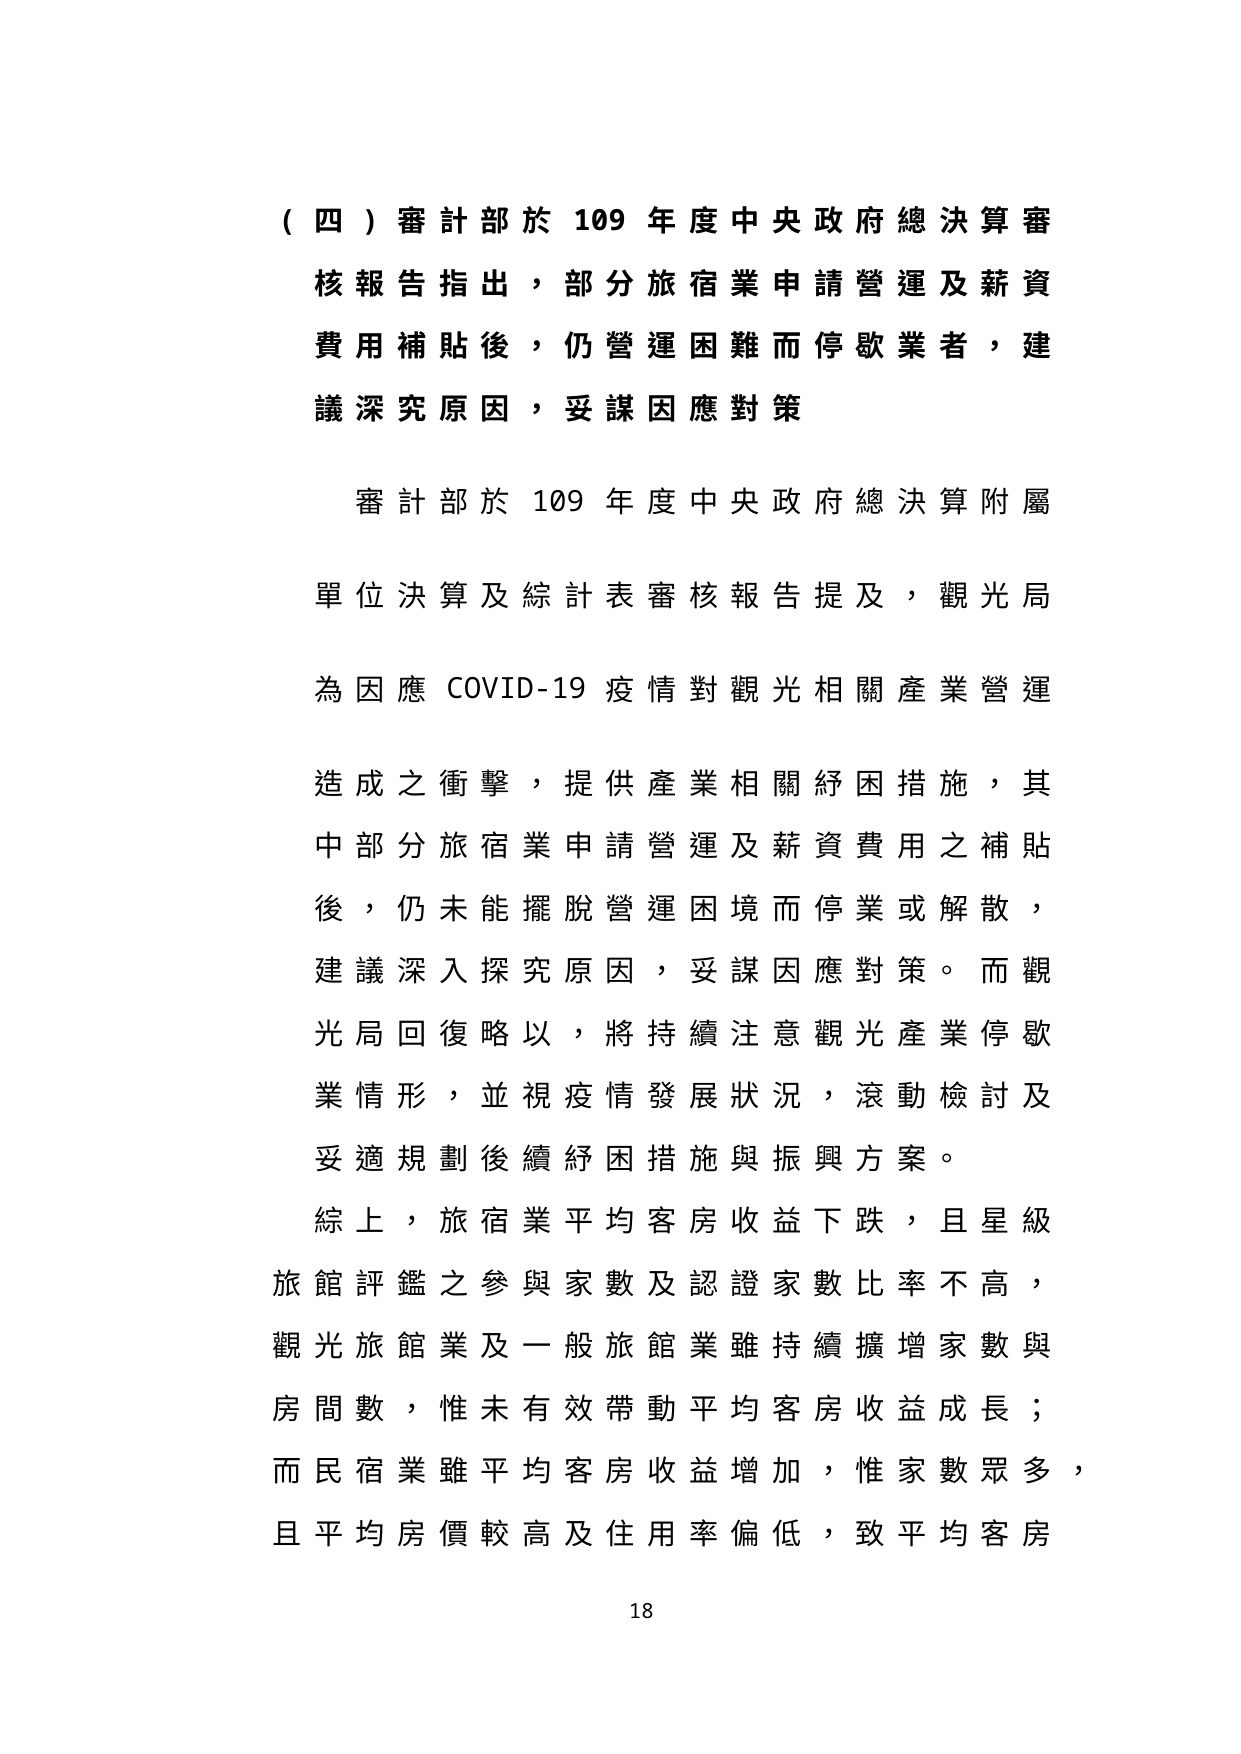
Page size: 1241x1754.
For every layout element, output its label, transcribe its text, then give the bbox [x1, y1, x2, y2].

text 審計部於109年度中央政府總決算附屬單位決算及綜計表審核報告提及，觀光局為因應COVID-19疫情對觀光相關產業營運造成之衝擊，提供產業相關紓困措施，其中部分旅宿業申請營運及薪資費用之補貼後，仍未能擺脫營運困境而停業或解散，建議深入探究原因，妥謀因應對策。而觀光局回復略以，將持續注意觀光產業停歇業情形，並視疫情發展狀況，滾動檢討及妥適規劃後續紓困措施與振興方案。 [271, 427, 1058, 1177]
text 綜上，旅宿業平均客房收益下跌，且星級旅館評鑑之參與家數及認證家數比率不高，觀光旅館業及一般旅館業雖持續擴增家數與房間數，惟未有效帶動平均客房收益成長；而民宿業雖平均客房收益增加，惟家數眾多，且平均房價較高及住用率偏低，致平均客房收益相對低於旅館業。又據研究顯示，平均房價、RevPAR、交通可及性、地理位置與旅館類型之變數，皆影響國際觀光旅館市場投資分群，且住用率與多角化經營策略等因素，對經營績效有顯著正向影響；復以COVID-19疫情發生前，國內飯店即已呈現「供過於求」情形，且審計部指出部分旅宿業者申請紓困補貼後仍未能擺脫營運困境而停業或解散。準此，旅宿業為觀光核心產業之一，產業發展難題已浮現，允宜考量經營效率等要素，兼顧服務品質並避免供需失衡之情形，除鼓勵申請星級旅館評鑑外，並審慎規劃相關政策，健全產業輔導管理，以維持並提升旅宿業素質。 [242, 1177, 1058, 1552]
text (四)審計部於109年度中央政府總決算審核報告指出，部分旅宿業申請營運及薪資費用補貼後，仍營運困難而停歇業者，建議深究原因，妥謀因應對策 [242, 177, 1058, 427]
